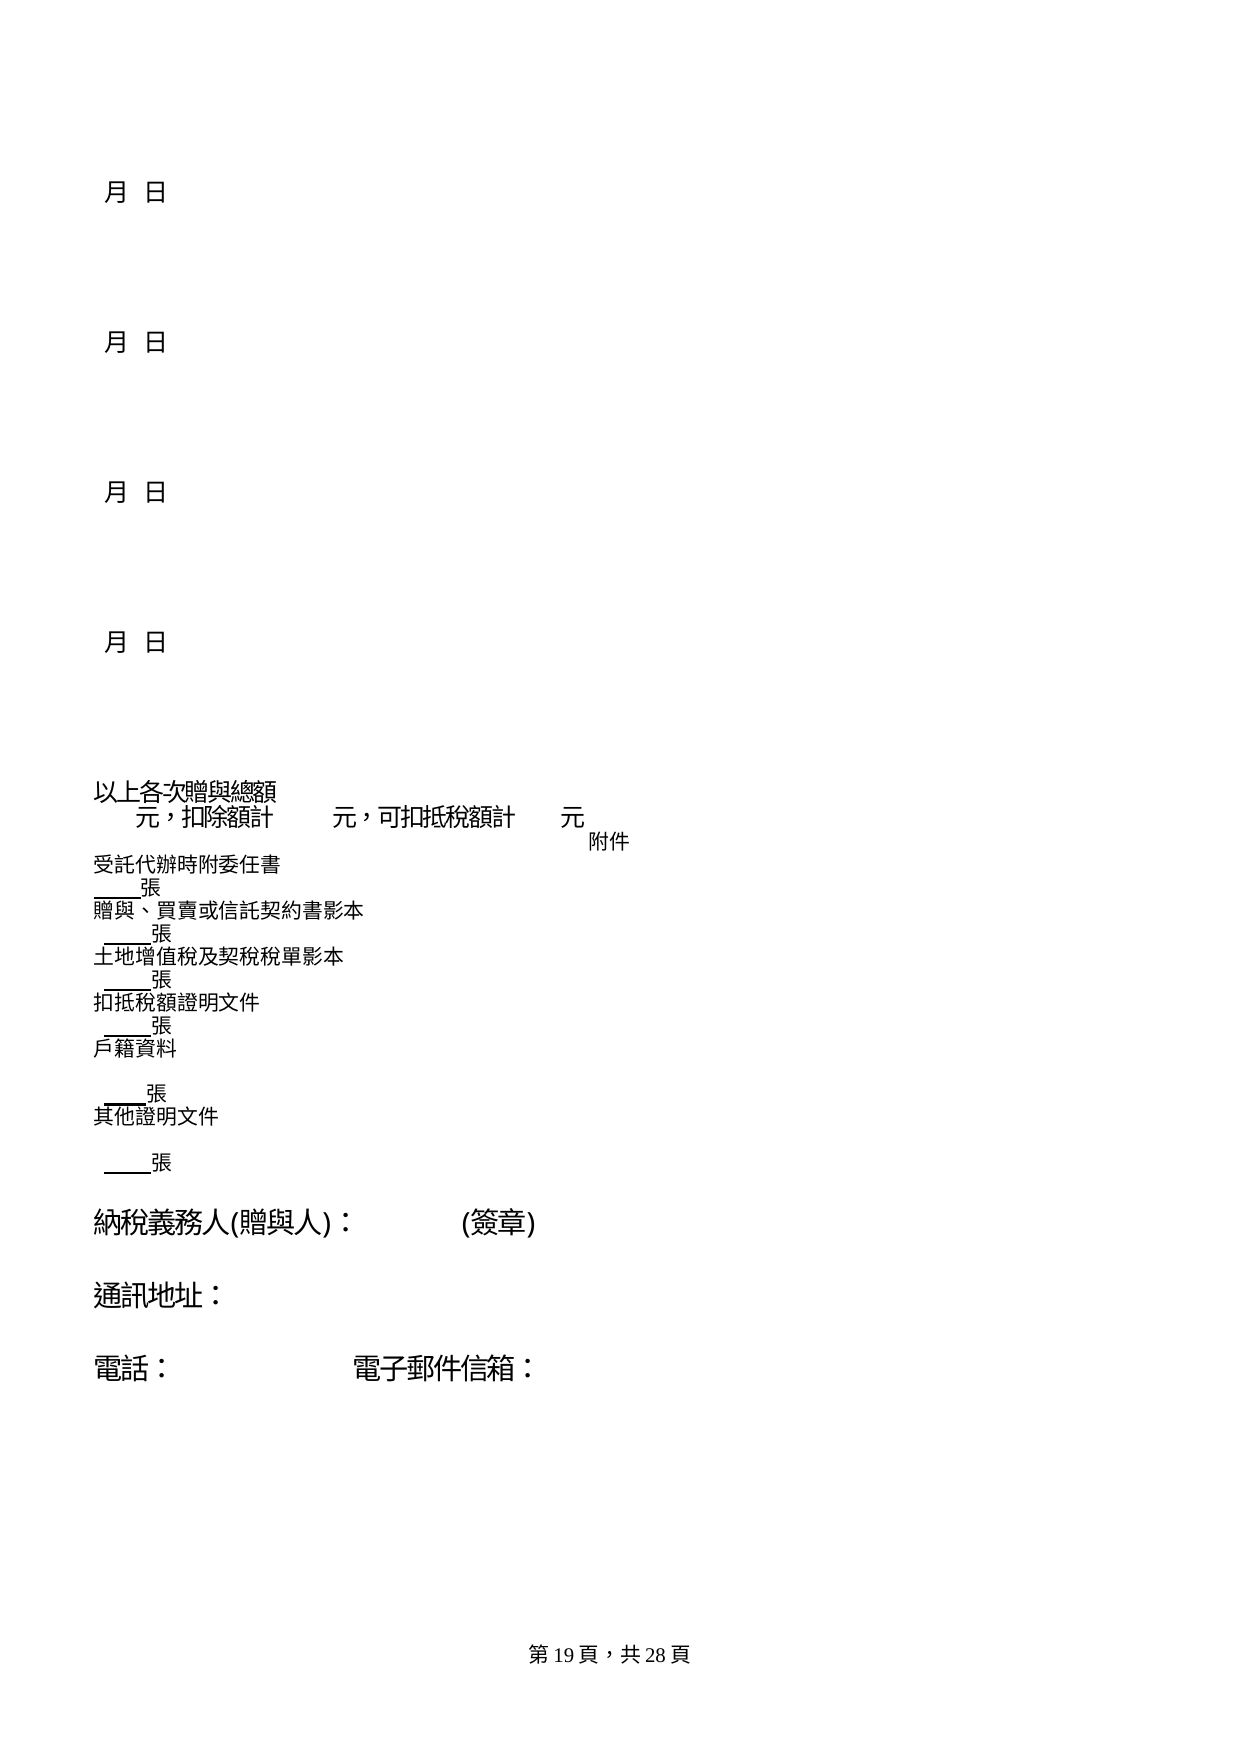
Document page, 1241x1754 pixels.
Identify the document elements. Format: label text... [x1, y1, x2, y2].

text 電話： 電子郵件信箱： [94, 1321, 1125, 1394]
text 月 日 [94, 331, 1125, 356]
text 元，扣除額計 元，可扣抵稅額計 元 [94, 806, 1125, 831]
text 其他證明文件 [94, 1106, 1125, 1129]
text 受託代辦時附委任書 [94, 854, 1125, 877]
text 以上各次贈與總額 [94, 781, 1125, 806]
text 張 [94, 969, 1125, 992]
text 通訊地址： [94, 1248, 1125, 1321]
text 張 [94, 1083, 1125, 1106]
text 張 [94, 923, 1125, 946]
text 月 日 [94, 631, 1125, 656]
text 月 日 [94, 181, 1125, 206]
text 扣抵稅額證明文件 [94, 992, 1125, 1015]
text 納稅義務人(贈與人)： (簽章) [94, 1175, 1125, 1248]
text 張 [94, 1015, 1125, 1038]
text 土地增值稅及契稅稅單影本 [94, 946, 1125, 969]
text 戶籍資料 [94, 1038, 1125, 1061]
text 附件 [94, 831, 1125, 854]
text 月 日 [94, 481, 1125, 506]
text 贈與、買賣或信託契約書影本 [94, 900, 1125, 923]
text 張 [94, 877, 1125, 900]
text 張 [94, 1152, 1125, 1175]
